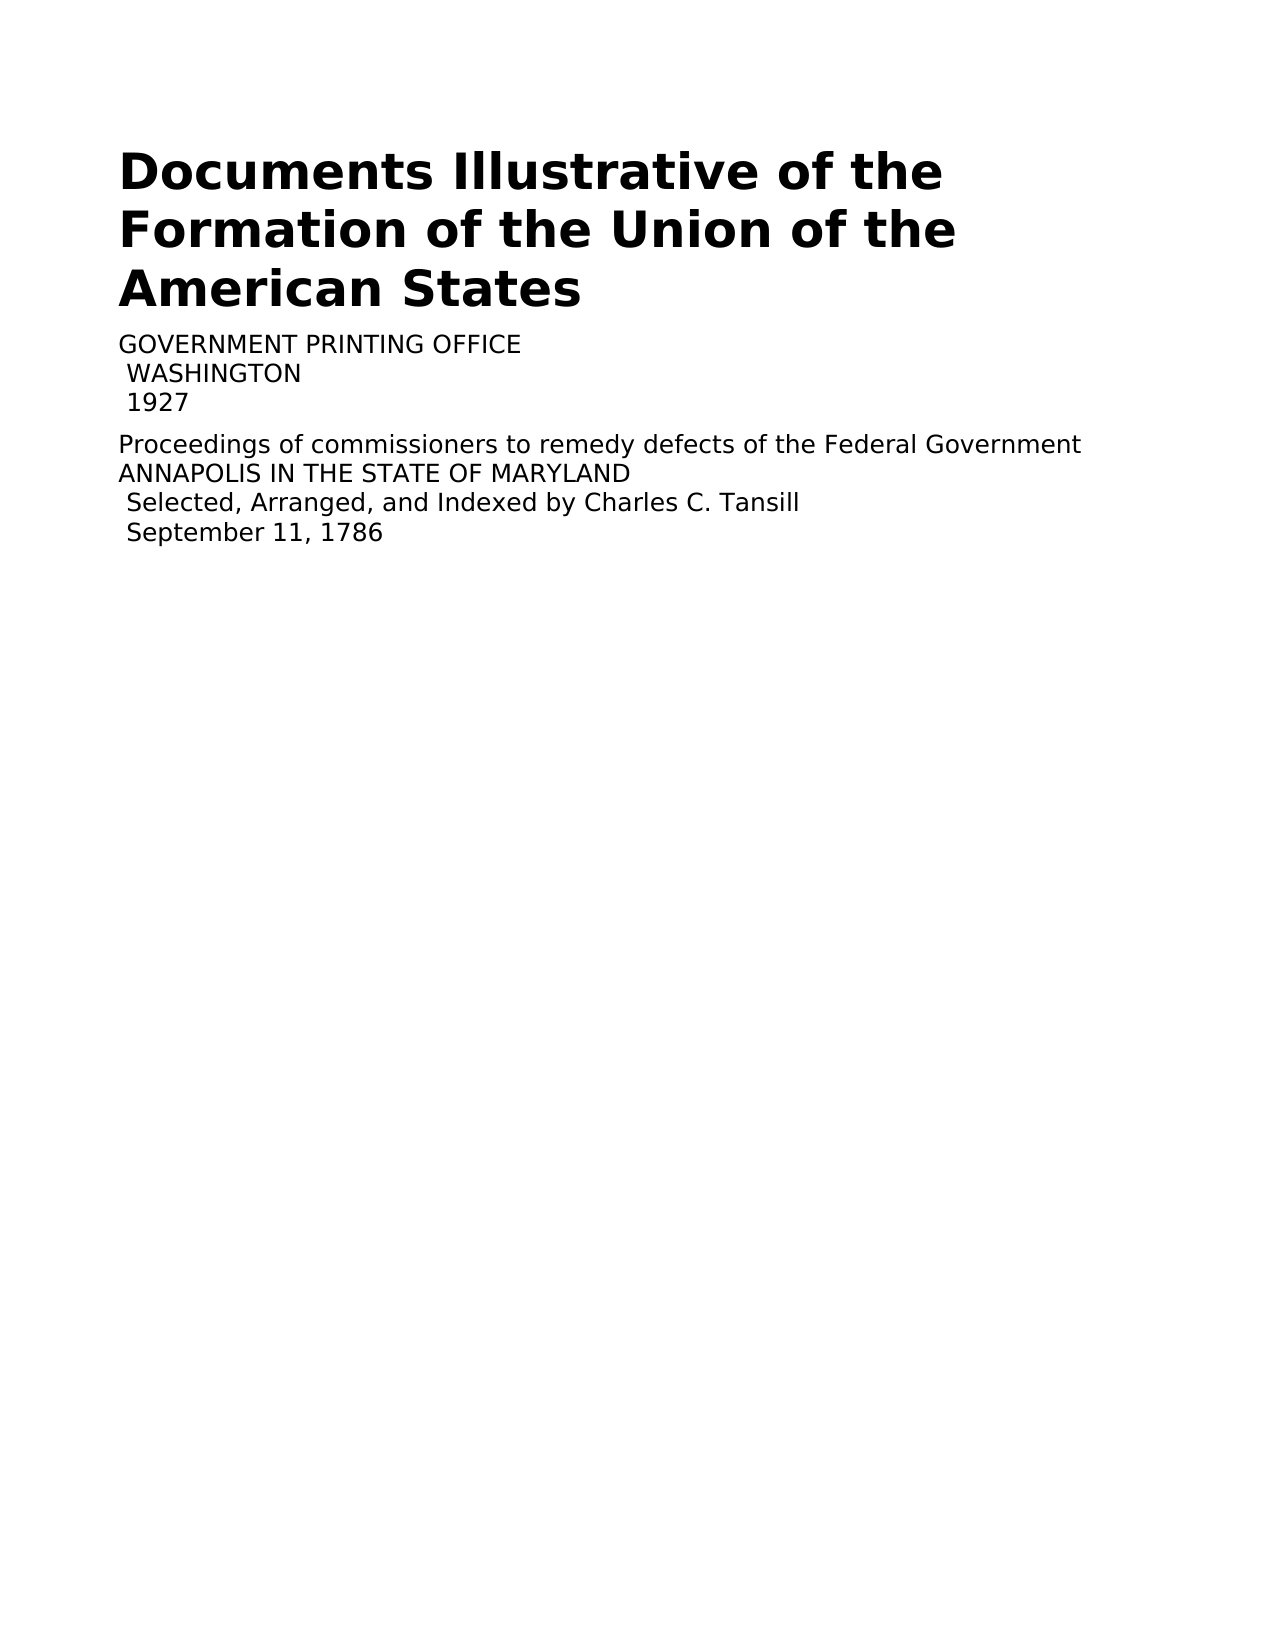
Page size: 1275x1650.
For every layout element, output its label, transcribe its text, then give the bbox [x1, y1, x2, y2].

text Proceedings of commissioners to remedy defects of the Federal Government ANNAPOLIS IN THE STATE OF MARYLAND Selected, Arranged, and Indexed by Charles C. Tansill September 11, 1786 [118, 430, 1157, 547]
text GOVERNMENT PRINTING OFFICE WASHINGTON 1927 [118, 330, 1157, 418]
subtitle Documents Illustrative of the Formation of the Union of the American States [118, 143, 1157, 318]
